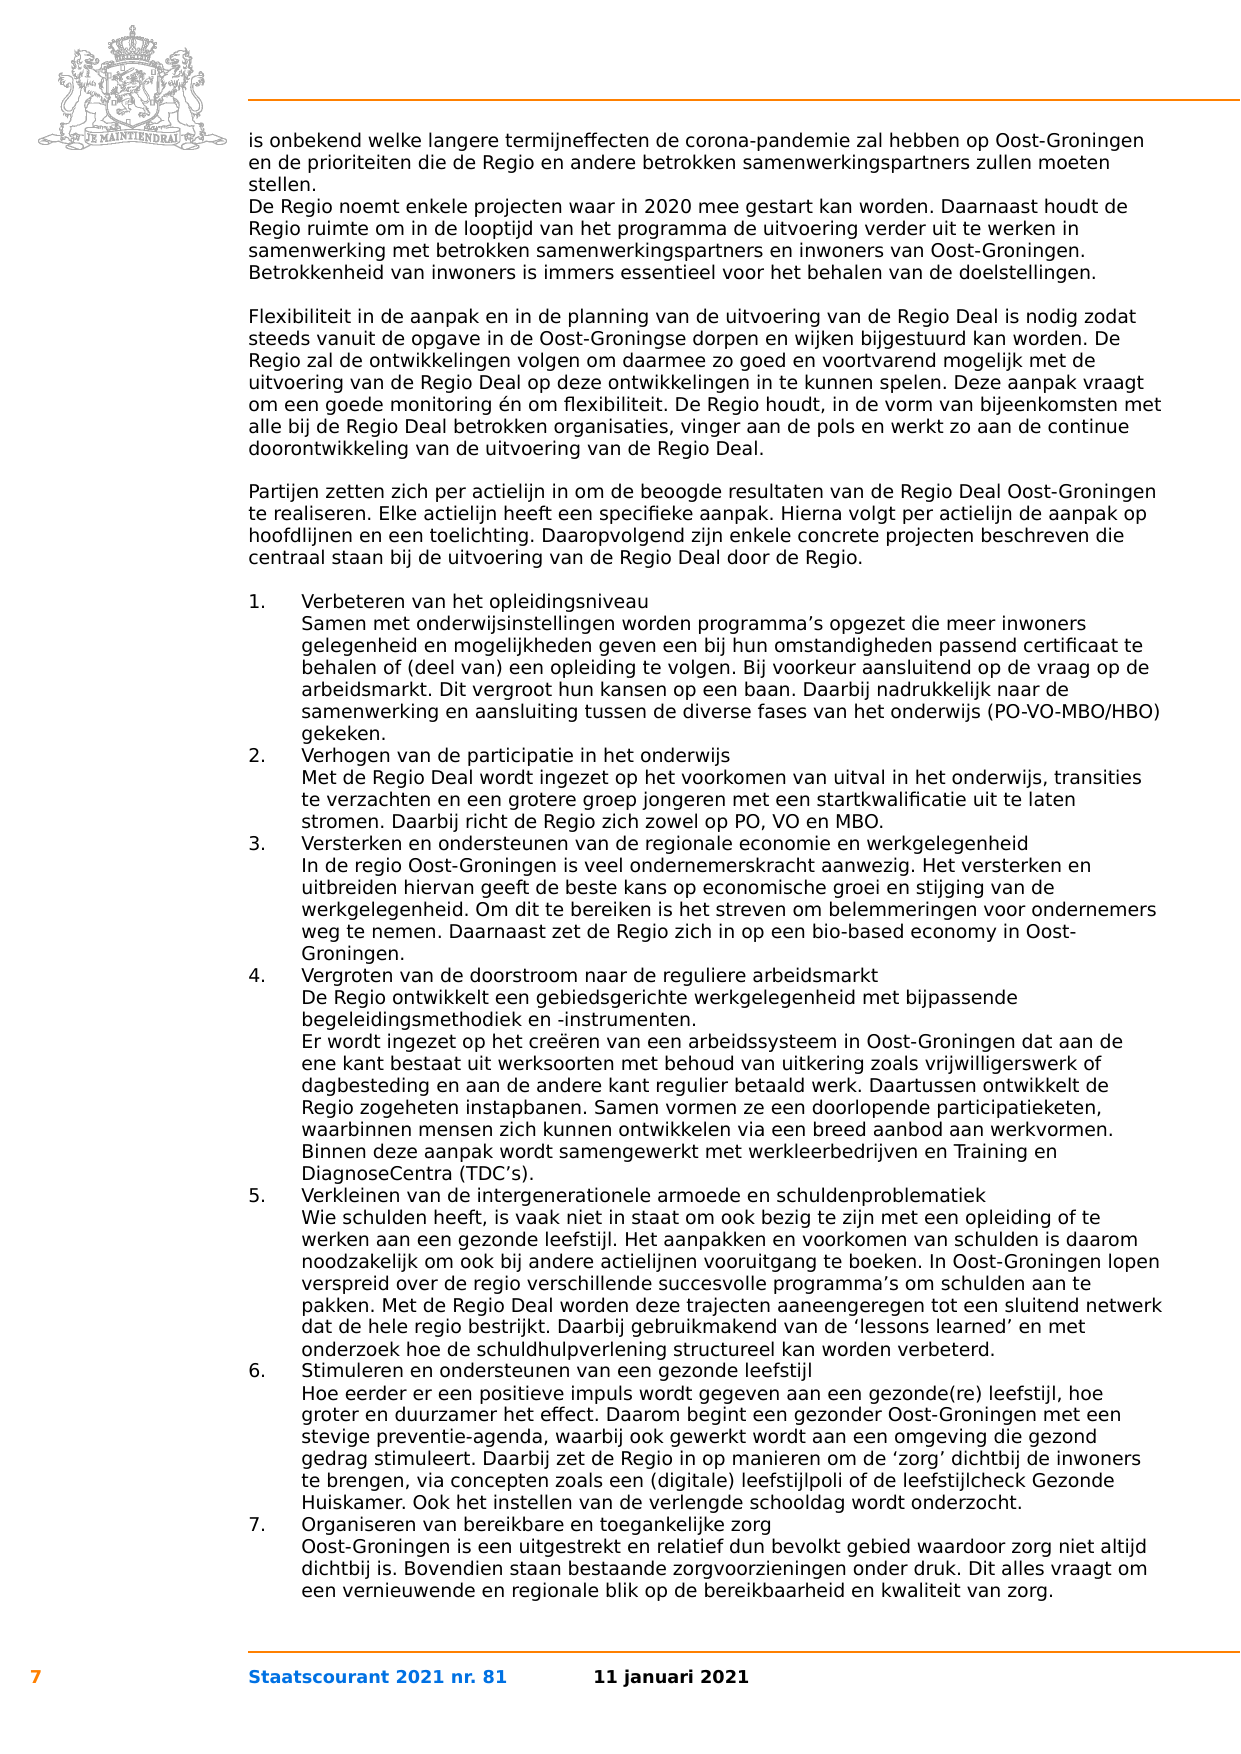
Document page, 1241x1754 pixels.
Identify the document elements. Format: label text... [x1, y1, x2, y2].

picture [38, 25, 227, 150]
text Flexibiliteit in de aanpak en in de planning van de uitvoering van de Regio Deal is nodig zodat steeds vanuit de opgave in de Oost-Groningse dorpen en wijken bijgestuurd kan worden. De Regio zal de ontwikkelingen volgen om daarmee zo goed en voortvarend mogelijk met de uitvoering van de Regio Deal op deze ontwikkelingen in te kunnen spelen. Deze aanpak vraagt om een goede monitoring én om flexibiliteit. De Regio houdt, in de vorm van bijeenkomsten met alle bij de Regio Deal betrokken organisaties, vinger aan de pols en werkt zo aan de continue doorontwikkeling van de uitvoering van de Regio Deal. [248, 306, 1163, 459]
text De Regio ontwikkelt een gebiedsgerichte werkgelegenheid met bijpassende begeleidingsmethodiek en -instrumenten. [301, 987, 1163, 1031]
text Hoe eerder er een positieve impuls wordt gegeven aan een gezonde(re) leefstijl, hoe groter en duurzamer het effect. Daarom begint een gezonder Oost-Groningen met een stevige preventie-agenda, waarbij ook gewerkt wordt aan een omgeving die gezond gedrag stimuleert. Daarbij zet de Regio in op manieren om de ‘zorg’ dichtbij de inwoners te brengen, via concepten zoals een (digitale) leefstijlpoli of de leefstijlcheck Gezonde Huiskamer. Ook het instellen van de verlengde schooldag wordt onderzocht. [301, 1382, 1163, 1514]
text In de regio Oost-Groningen is veel ondernemerskracht aanwezig. Het versterken en uitbreiden hiervan geeft de beste kans op economische groei en stijging van de werkgelegenheid. Om dit te bereiken is het streven om belemmeringen voor ondernemers weg te nemen. Daarnaast zet de Regio zich in op een bio-based economy in Oost-Groningen. [301, 855, 1163, 965]
text 6. Stimuleren en ondersteunen van een gezonde leefstijl [248, 1360, 1163, 1382]
text Wie schulden heeft, is vaak niet in staat om ook bezig te zijn met een opleiding of te werken aan een gezonde leefstijl. Het aanpakken en voorkomen van schulden is daarom noodzakelijk om ook bij andere actielijnen vooruitgang te boeken. In Oost-Groningen lopen verspreid over de regio verschillende succesvolle programma’s om schulden aan te pakken. Met de Regio Deal worden deze trajecten aaneengeregen tot een sluitend netwerk dat de hele regio bestrijkt. Daarbij gebruikmakend van de ‘lessons learned’ en met onderzoek hoe de schuldhulpverlening structureel kan worden verbeterd. [301, 1207, 1163, 1360]
text Er wordt ingezet op het creëren van een arbeidssysteem in Oost-Groningen dat aan de ene kant bestaat uit werksoorten met behoud van uitkering zoals vrijwilligerswerk of dagbesteding en aan de andere kant regulier betaald werk. Daartussen ontwikkelt de Regio zogeheten instapbanen. Samen vormen ze een doorlopende participatieketen, waarbinnen mensen zich kunnen ontwikkelen via een breed aanbod aan werkvormen. Binnen deze aanpak wordt samengewerkt met werkleerbedrijven en Training en DiagnoseCentra (TDC’s). [301, 1031, 1163, 1184]
text 4. Vergroten van de doorstroom naar de reguliere arbeidsmarkt [248, 965, 1163, 987]
text Samen met onderwijsinstellingen worden programma’s opgezet die meer inwoners gelegenheid en mogelijkheden geven een bij hun omstandigheden passend certificaat te behalen of (deel van) een opleiding te volgen. Bij voorkeur aansluitend op de vraag op de arbeidsmarkt. Dit vergroot hun kansen op een baan. Daarbij nadrukkelijk naar de samenwerking en aansluiting tussen de diverse fases van het onderwijs (PO-VO-MBO/HBO) gekeken. [301, 613, 1163, 745]
text Partijen zetten zich per actielijn in om de beoogde resultaten van de Regio Deal Oost-Groningen te realiseren. Elke actielijn heeft een specifieke aanpak. Hierna volgt per actielijn de aanpak op hoofdlijnen en een toelichting. Daaropvolgend zijn enkele concrete projecten beschreven die centraal staan bij de uitvoering van de Regio Deal door de Regio. [248, 481, 1163, 569]
text 2. Verhogen van de participatie in het onderwijs [248, 745, 1163, 767]
text 3. Versterken en ondersteunen van de regionale economie en werkgelegenheid [248, 833, 1163, 855]
text 5. Verkleinen van de intergenerationele armoede en schuldenproblematiek [248, 1184, 1163, 1207]
text Met de Regio Deal wordt ingezet op het voorkomen van uitval in het onderwijs, transities te verzachten en een grotere groep jongeren met een startkwalificatie uit te laten stromen. Daarbij richt de Regio zich zowel op PO, VO en MBO. [301, 767, 1163, 833]
text 1. Verbeteren van het opleidingsniveau [248, 591, 1163, 613]
text 7. Organiseren van bereikbare en toegankelijke zorg [248, 1514, 1163, 1536]
text is onbekend welke langere termijneffecten de corona-pandemie zal hebben op Oost-Groningen en de prioriteiten die de Regio en andere betrokken samenwerkingspartners zullen moeten stellen. [248, 130, 1163, 196]
text Oost-Groningen is een uitgestrekt en relatief dun bevolkt gebied waardoor zorg niet altijd dichtbij is. Bovendien staan bestaande zorgvoorzieningen onder druk. Dit alles vraagt om een vernieuwende en regionale blik op de bereikbaarheid en kwaliteit van zorg. [301, 1536, 1163, 1602]
text De Regio noemt enkele projecten waar in 2020 mee gestart kan worden. Daarnaast houdt de Regio ruimte om in de looptijd van het programma de uitvoering verder uit te werken in samenwerking met betrokken samenwerkingspartners en inwoners van Oost-Groningen. Betrokkenheid van inwoners is immers essentieel voor het behalen van de doelstellingen. [248, 196, 1163, 284]
